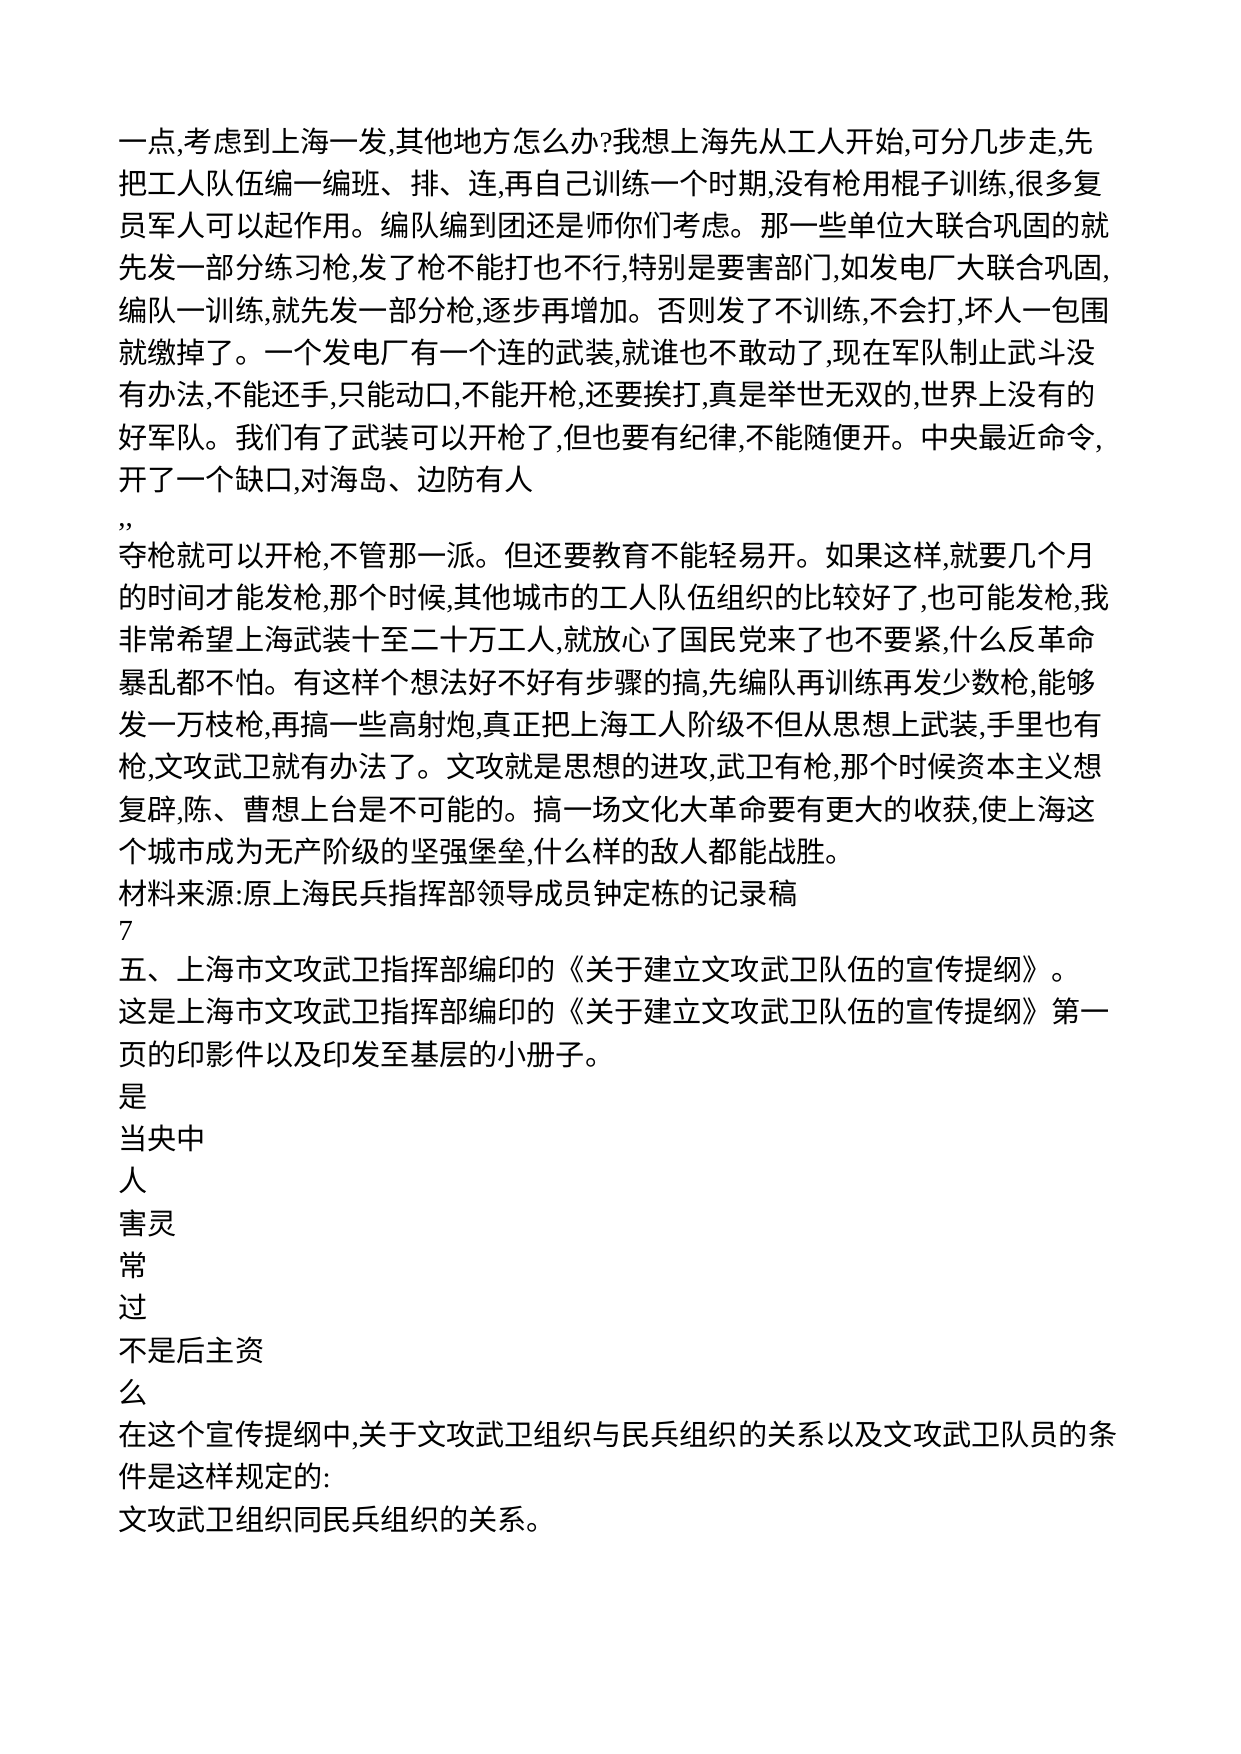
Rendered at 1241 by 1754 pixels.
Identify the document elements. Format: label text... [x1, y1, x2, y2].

text 害灵 [118, 1200, 1122, 1242]
text 7 [118, 913, 1122, 946]
text 不是后主资 [118, 1327, 1122, 1369]
text 五、上海市文攻武卫指挥部编印的《关于建立文攻武卫队伍的宣传提纲》。 [118, 946, 1122, 989]
text 人 [118, 1158, 1122, 1200]
text 在这个宣传提纲中,关于文攻武卫组织与民兵组织的关系以及文攻武卫队员的条件是这样规定的: [118, 1412, 1122, 1496]
text ,, [118, 499, 1122, 532]
text 是 [118, 1073, 1122, 1116]
text 么 [118, 1369, 1122, 1412]
text 材料来源:原上海民兵指挥部领导成员钟定栋的记录稿 [118, 871, 1122, 913]
text 过 [118, 1285, 1122, 1327]
text 一点,考虑到上海一发,其他地方怎么办?我想上海先从工人开始,可分几步走,先把工人队伍编一编班、排、连,再自己训练一个时期,没有枪用棍子训练,很多复员军人可以起作用。编队编到团还是师你们考虑。那一些单位大联合巩固的就先发一部分练习枪,发了枪不能打也不行,特别是要害部门,如发电厂大联合巩固,编队一训练,就先发一部分枪,逐步再增加。否则发了不训练,不会打,坏人一包围就缴掉了。一个发电厂有一个连的武装,就谁也不敢动了,现在军队制止武斗没有办法,不能还手,只能动口,不能开枪,还要挨打,真是举世无双的,世界上没有的好军队。我们有了武装可以开枪了,但也要有纪律,不能随便开。中央最近命令,开了一个缺口,对海岛、边防有人 [118, 118, 1122, 499]
text 当央中 [118, 1116, 1122, 1158]
text 夺枪就可以开枪,不管那一派。但还要教育不能轻易开。如果这样,就要几个月的时间才能发枪,那个时候,其他城市的工人队伍组织的比较好了,也可能发枪,我非常希望上海武装十至二十万工人,就放心了国民党来了也不要紧,什么反革命暴乱都不怕。有这样个想法好不好有步骤的搞,先编队再训练再发少数枪,能够发一万枝枪,再搞一些高射炮,真正把上海工人阶级不但从思想上武装,手里也有枪,文攻武卫就有办法了。文攻就是思想的进攻,武卫有枪,那个时候资本主义想复辟,陈、曹想上台是不可能的。搞一场文化大革命要有更大的收获,使上海这个城市成为无产阶级的坚强堡垒,什么样的敌人都能战胜。 [118, 532, 1122, 871]
text 常 [118, 1242, 1122, 1285]
text 这是上海市文攻武卫指挥部编印的《关于建立文攻武卫队伍的宣传提纲》第一页的印影件以及印发至基层的小册子。 [118, 989, 1122, 1073]
text 文攻武卫组织同民兵组织的关系。 [118, 1496, 1122, 1538]
